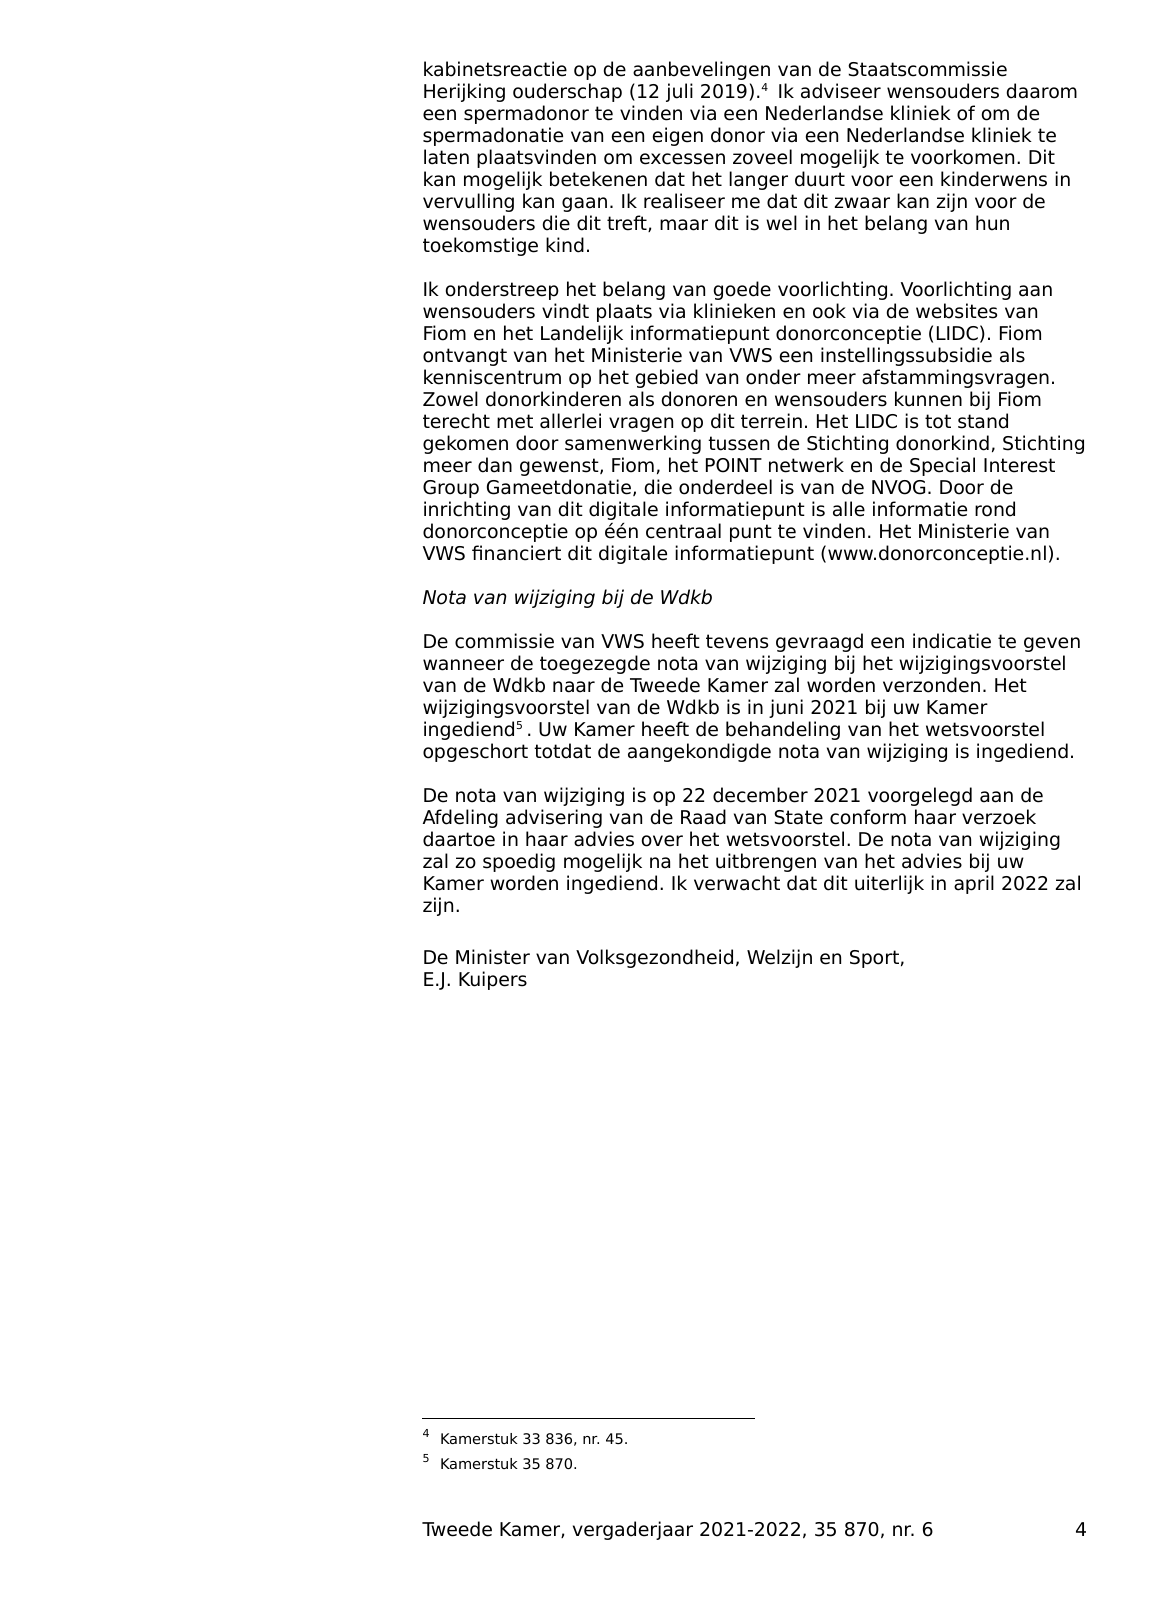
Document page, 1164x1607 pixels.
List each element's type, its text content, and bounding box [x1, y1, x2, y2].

text kabinetsreactie op de aanbevelingen van de Staatscommissie Herijking ouderschap (12 juli 2019). Ik adviseer wensouders daarom een spermadonor te vinden via een Nederlandse kliniek of om de spermadonatie van een eigen donor via een Nederlandse kliniek te laten plaatsvinden om excessen zoveel mogelijk te voorkomen. Dit kan mogelijk betekenen dat het langer duurt voor een kinderwens in vervulling kan gaan. Ik realiseer me dat dit zwaar kan zijn voor de wensouders die dit treft, maar dit is wel in het belang van hun toekomstige kind. [422, 59, 1087, 257]
text Kamerstuk 35 870. [422, 1452, 1087, 1474]
text Ik onderstreep het belang van goede voorlichting. Voorlichting aan wensouders vindt plaats via klinieken en ook via de websites van Fiom en het Landelijk informatiepunt donorconceptie (LIDC). Fiom ontvangt van het Ministerie van VWS een instellingssubsidie als kenniscentrum op het gebied van onder meer afstammingsvragen. Zowel donorkinderen als donoren en wensouders kunnen bij Fiom terecht met allerlei vragen op dit terrein. Het LIDC is tot stand gekomen door samenwerking tussen de Stichting donorkind, Stichting meer dan gewenst, Fiom, het POINT netwerk en de Special Interest Group Gameetdonatie, die onderdeel is van de NVOG. Door de inrichting van dit digitale informatiepunt is alle informatie rond donorconceptie op één centraal punt te vinden. Het Ministerie van VWS financiert dit digitale informatiepunt (www.donorconceptie.nl). [422, 279, 1087, 565]
text De nota van wijziging is op 22 december 2021 voorgelegd aan de Afdeling advisering van de Raad van State conform haar verzoek daartoe in haar advies over het wetsvoorstel. De nota van wijziging zal zo spoedig mogelijk na het uitbrengen van het advies bij uw Kamer worden ingediend. Ik verwacht dat dit uiterlijk in april 2022 zal zijn. [422, 785, 1087, 917]
text De Minister van Volksgezondheid, Welzijn en Sport, E.J. Kuipers [422, 947, 1087, 991]
text Kamerstuk 33 836, nr. 45. [422, 1427, 1087, 1449]
subtitle Nota van wijziging bij de Wdkb [422, 587, 1087, 609]
text De commissie van VWS heeft tevens gevraagd een indicatie te geven wanneer de toegezegde nota van wijziging bij het wijzigingsvoorstel van de Wdkb naar de Tweede Kamer zal worden verzonden. Het wijzigingsvoorstel van de Wdkb is in juni 2021 bij uw Kamer ingediend. Uw Kamer heeft de behandeling van het wetsvoorstel opgeschort totdat de aangekondigde nota van wijziging is ingediend. [422, 631, 1087, 763]
